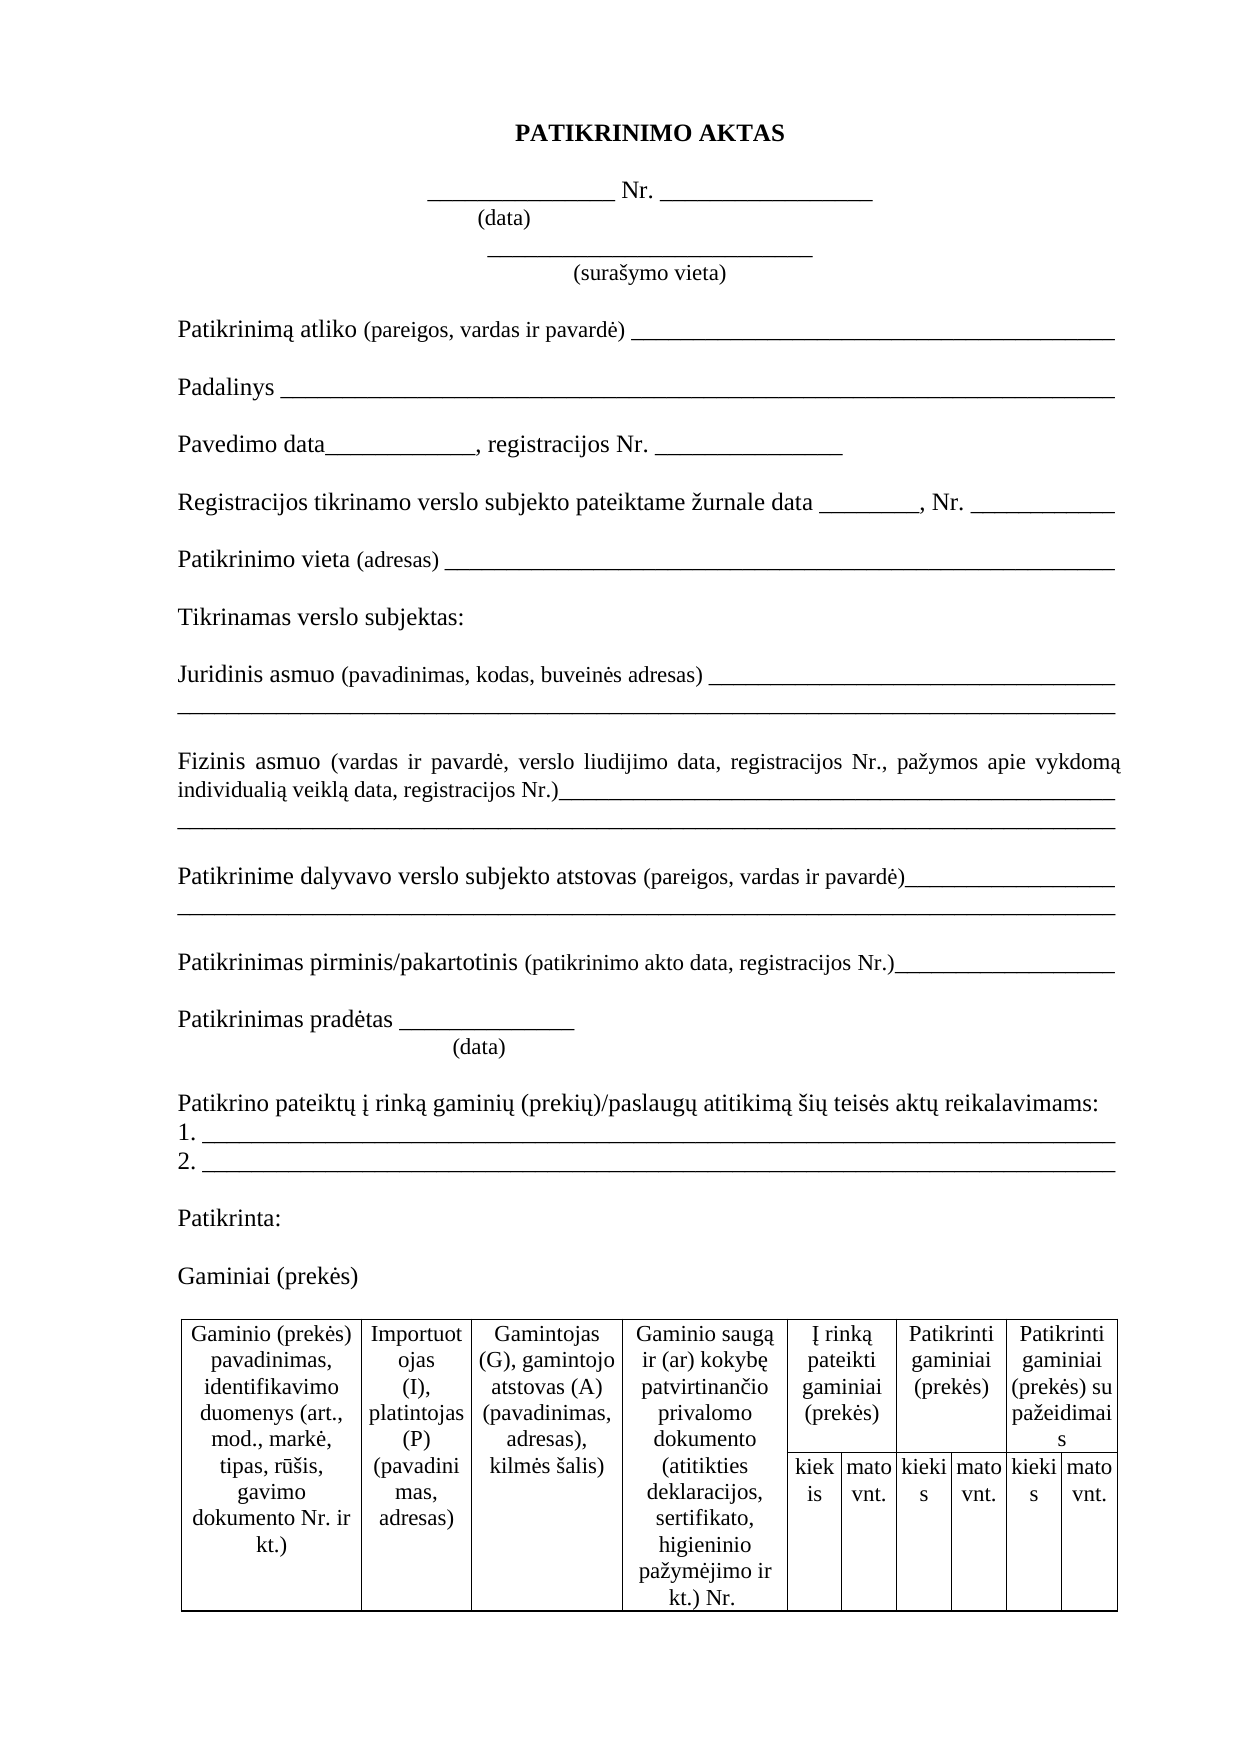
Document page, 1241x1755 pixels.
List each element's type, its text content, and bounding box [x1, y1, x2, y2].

text (data) [452, 1033, 1122, 1060]
table_header Į rinką pateikti gaminiai (prekės) [788, 1320, 896, 1452]
text 1. [177, 1117, 1122, 1146]
text Tikrinamas verslo subjektas: [177, 602, 1122, 631]
text 2. [177, 1146, 1122, 1175]
text _ [177, 803, 1122, 832]
text __________________________ [177, 231, 1122, 259]
text Patikrinta: [177, 1203, 1122, 1232]
text Patikrinimo vieta (adresas) [177, 544, 1122, 573]
text (data) [477, 204, 1122, 231]
table_cell mato vnt. [1062, 1453, 1117, 1610]
text _ [177, 889, 1122, 918]
text Pavedimo data____________, registracijos Nr. _______________ [177, 429, 1122, 458]
table_cell kiekis [897, 1453, 951, 1610]
text _ [177, 688, 1122, 717]
text Registracijos tikrinamo verslo subjekto pateiktame žurnale data ________, Nr. [177, 487, 1122, 516]
table_header Gaminio (prekės) pavadinimas, identifikavimo duomenys (art., mod., markė, tipas, rūšis, gavimo dokumento Nr. ir kt.) [182, 1320, 361, 1610]
text Gaminiai (prekės) [177, 1261, 1122, 1290]
table_cell kiekis [788, 1453, 841, 1610]
text Patikrinimas pradėtas ______________ [177, 1004, 1122, 1033]
table_header Importuotojas (I), platintojas (P) (pavadinimas, adresas) [362, 1320, 471, 1610]
text Juridinis asmuo (pavadinimas, kodas, buveinės adresas) [177, 659, 1122, 688]
text Patikrinime dalyvavo verslo subjekto atstovas (pareigos, vardas ir pavardė) [177, 861, 1122, 889]
table_header Patikrinti gaminiai (prekės) [897, 1320, 1006, 1452]
text Patikrinimą atliko (pareigos, vardas ir pavardė) [177, 314, 1122, 343]
text _______________ Nr. _________________ [177, 176, 1122, 204]
text Padalinys [177, 372, 1122, 401]
table_cell mato vnt. [952, 1453, 1006, 1610]
text PATIKRINIMO AKTAS [177, 118, 1122, 147]
text Fizinis asmuo (vardas ir pavardė, verslo liudijimo data, registracijos Nr., pažymos apie vykdomą individualią veiklą data, registracijos Nr.) [177, 746, 1122, 803]
text Patikrinimas pirminis/pakartotinis (patikrinimo akto data, registracijos Nr.) [177, 947, 1122, 976]
table_header Gamintojas (G), gamintojo atstovas (A) (pavadinimas, adresas), kilmės šalis) [472, 1320, 622, 1610]
text (surašymo vieta) [177, 259, 1122, 286]
text Patikrino pateiktų į rinką gaminių (prekių)/paslaugų atitikimą šių teisės aktų reikalavimams: [177, 1088, 1122, 1117]
table_cell kiekis [1007, 1453, 1061, 1610]
table_cell mato vnt. [842, 1453, 896, 1610]
